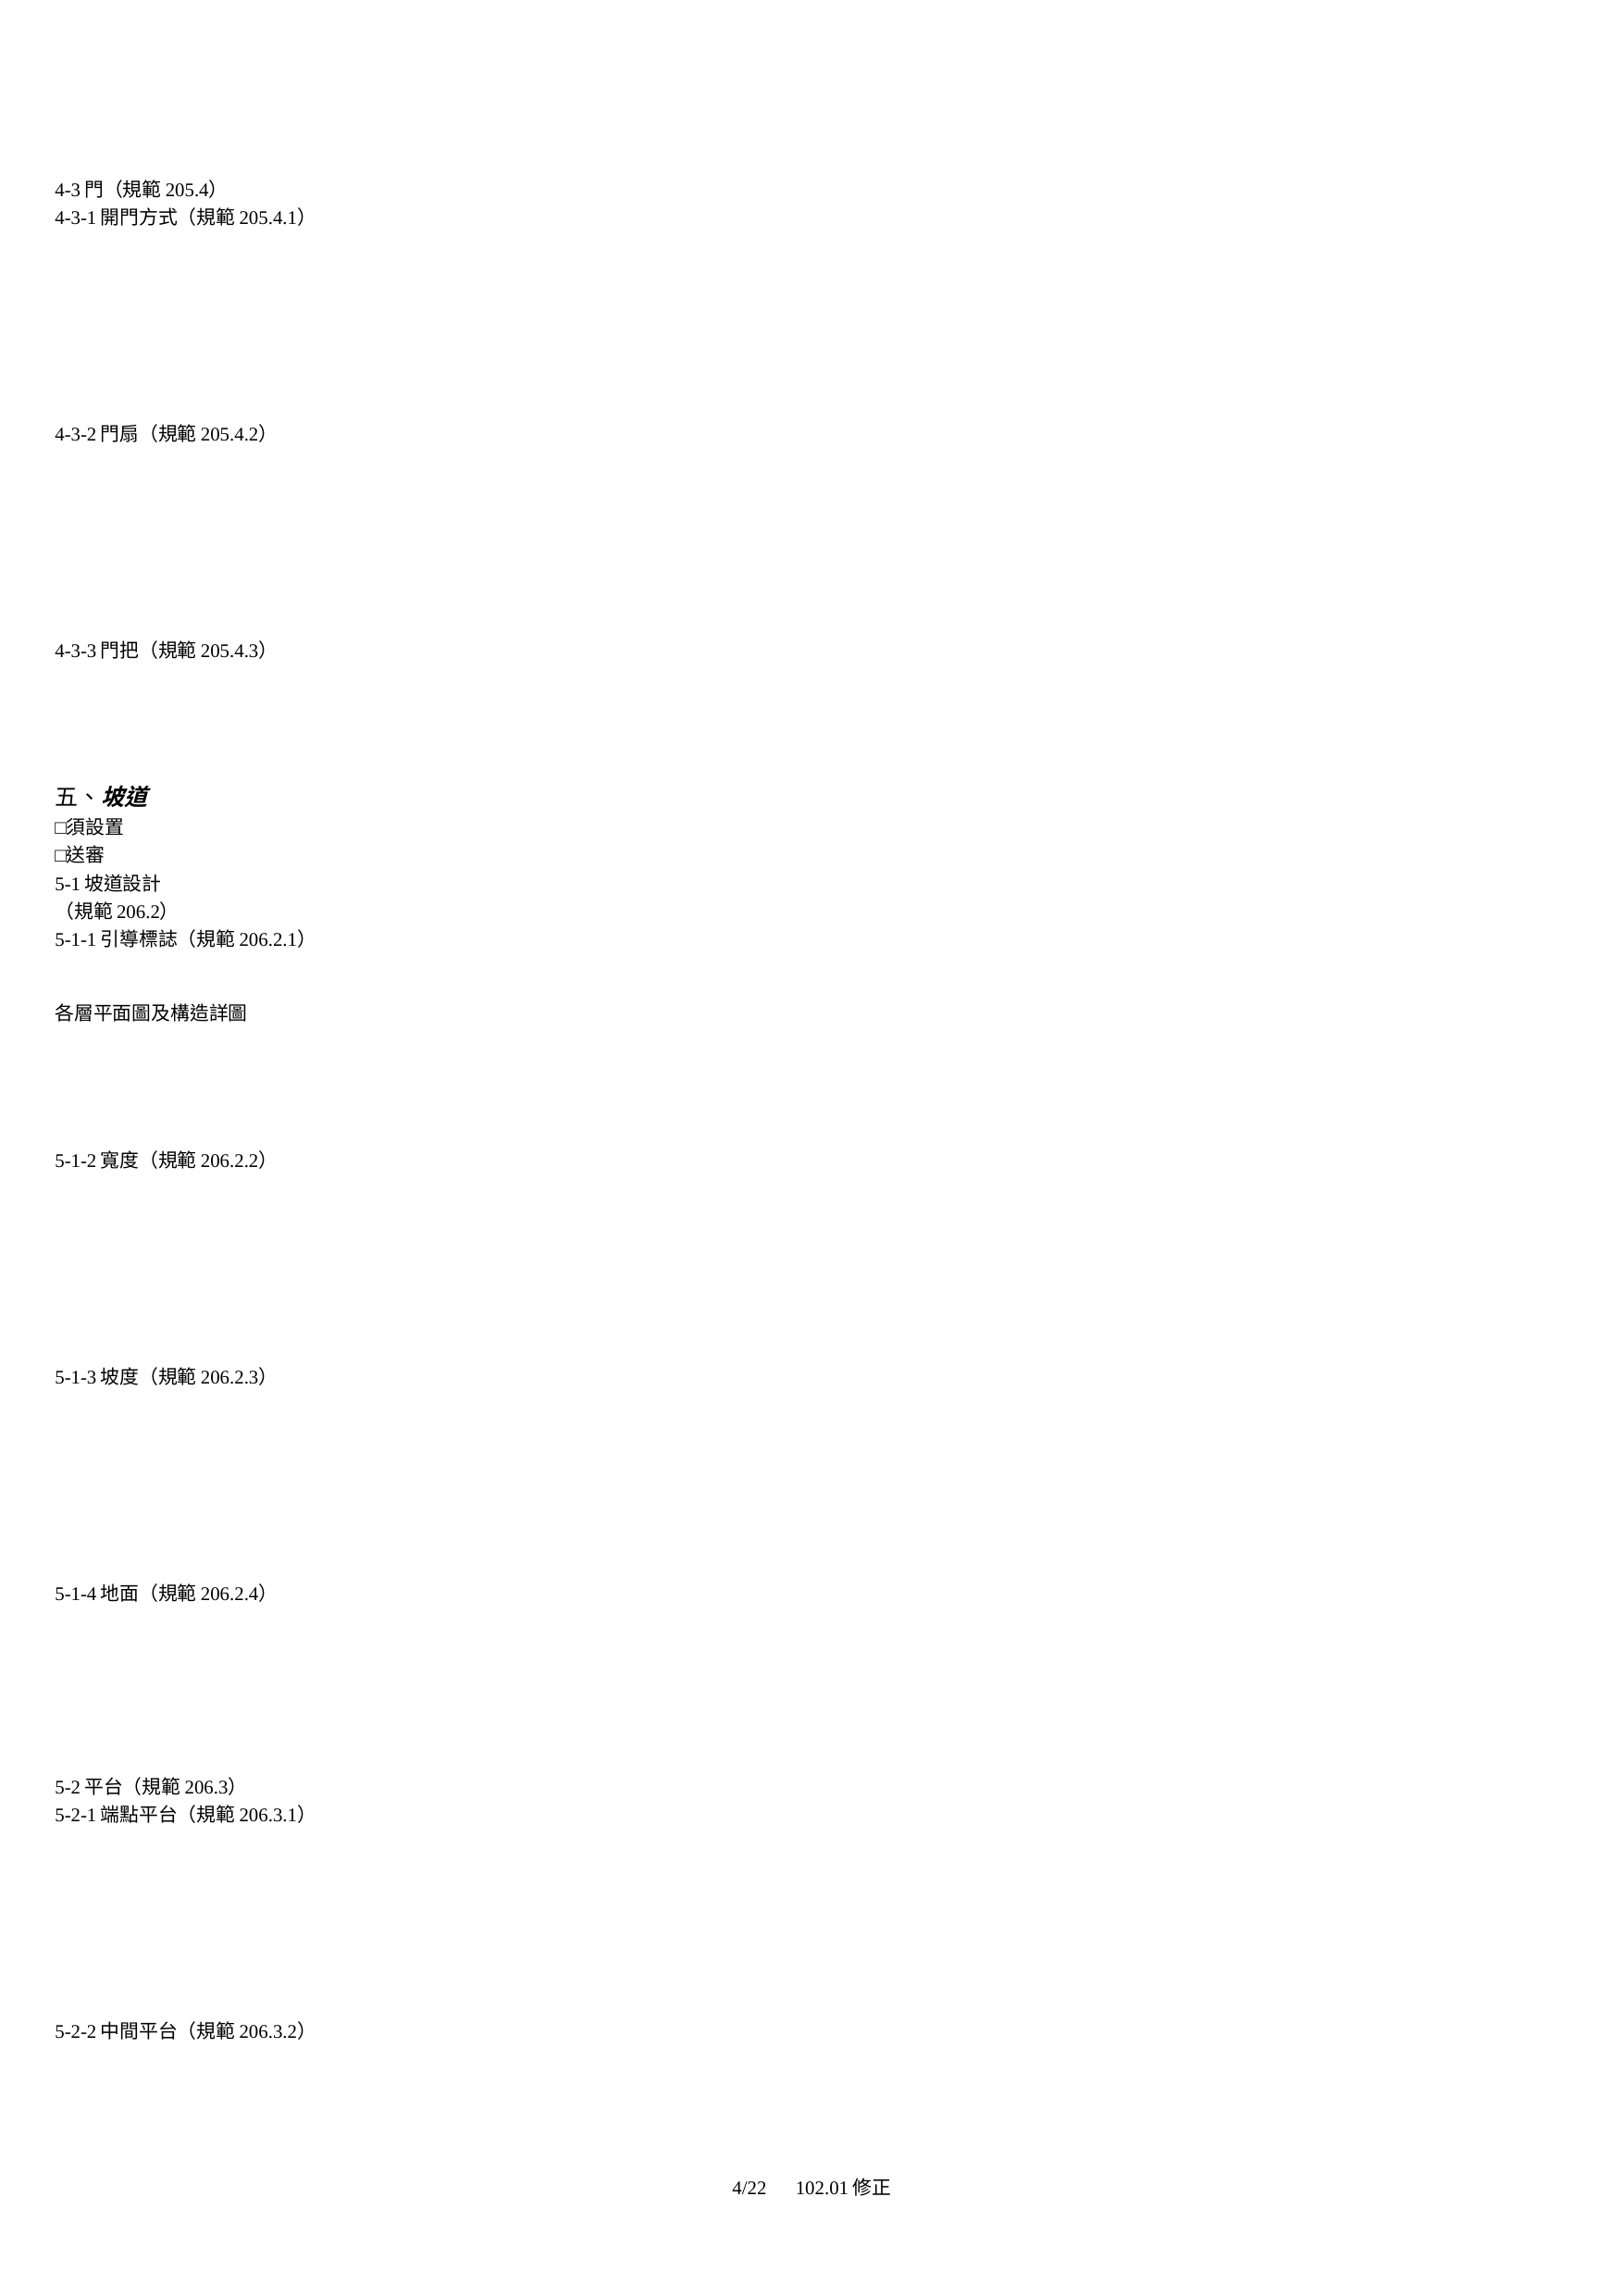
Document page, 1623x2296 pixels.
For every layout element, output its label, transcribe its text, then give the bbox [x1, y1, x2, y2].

text 5-2平台（規範206.3） [55, 1771, 1568, 1799]
text 4-3-1開門方式（規範205.4.1） [55, 202, 1568, 230]
text 5-2-2中間平台（規範206.3.2） [55, 2016, 1568, 2044]
text （規範206.2） [55, 896, 1568, 924]
text 五、坡道 [55, 778, 1568, 812]
text 4-3門（規範205.4） [55, 174, 1568, 202]
text □須設置 [55, 812, 1568, 840]
text 5-1-1引導標誌（規範206.2.1） [55, 924, 1568, 951]
text 5-1-2寬度（規範206.2.2） [55, 1145, 1568, 1173]
text 5-1坡道設計 [55, 868, 1568, 896]
text 5-1-3坡度（規範206.2.3） [55, 1361, 1568, 1390]
text 4-3-3門把（規範205.4.3） [55, 635, 1568, 663]
text □送審 [55, 840, 1568, 868]
text 5-1-4地面（規範206.2.4） [55, 1578, 1568, 1607]
text 各層平面圖及構造詳圖 [55, 998, 1568, 1026]
text 4-3-2門扇（規範205.4.2） [55, 418, 1568, 446]
text 5-2-1端點平台（規範206.3.1） [55, 1799, 1568, 1828]
